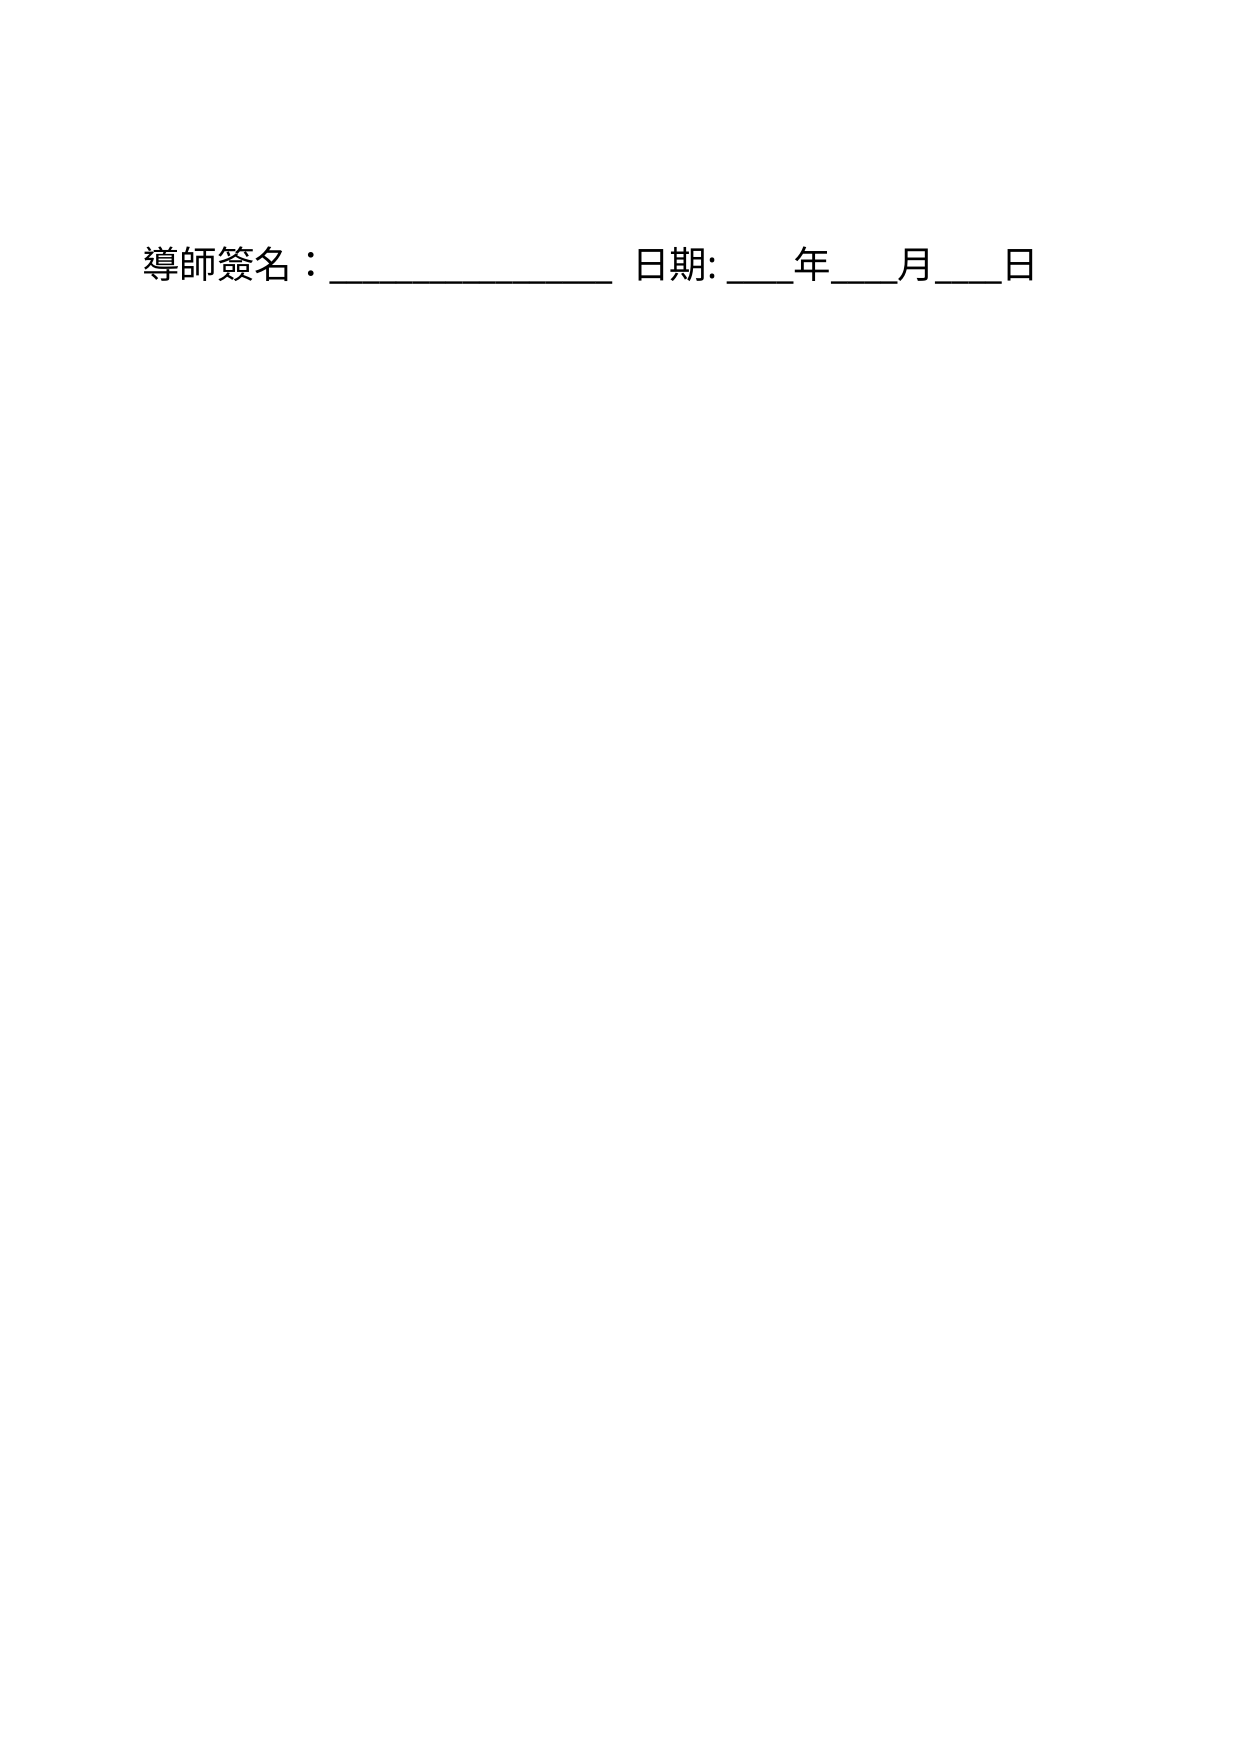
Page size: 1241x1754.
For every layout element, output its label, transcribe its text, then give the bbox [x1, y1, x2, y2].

text 導師簽名：_________________ 日期: ____年____月____日 [142, 221, 1098, 283]
